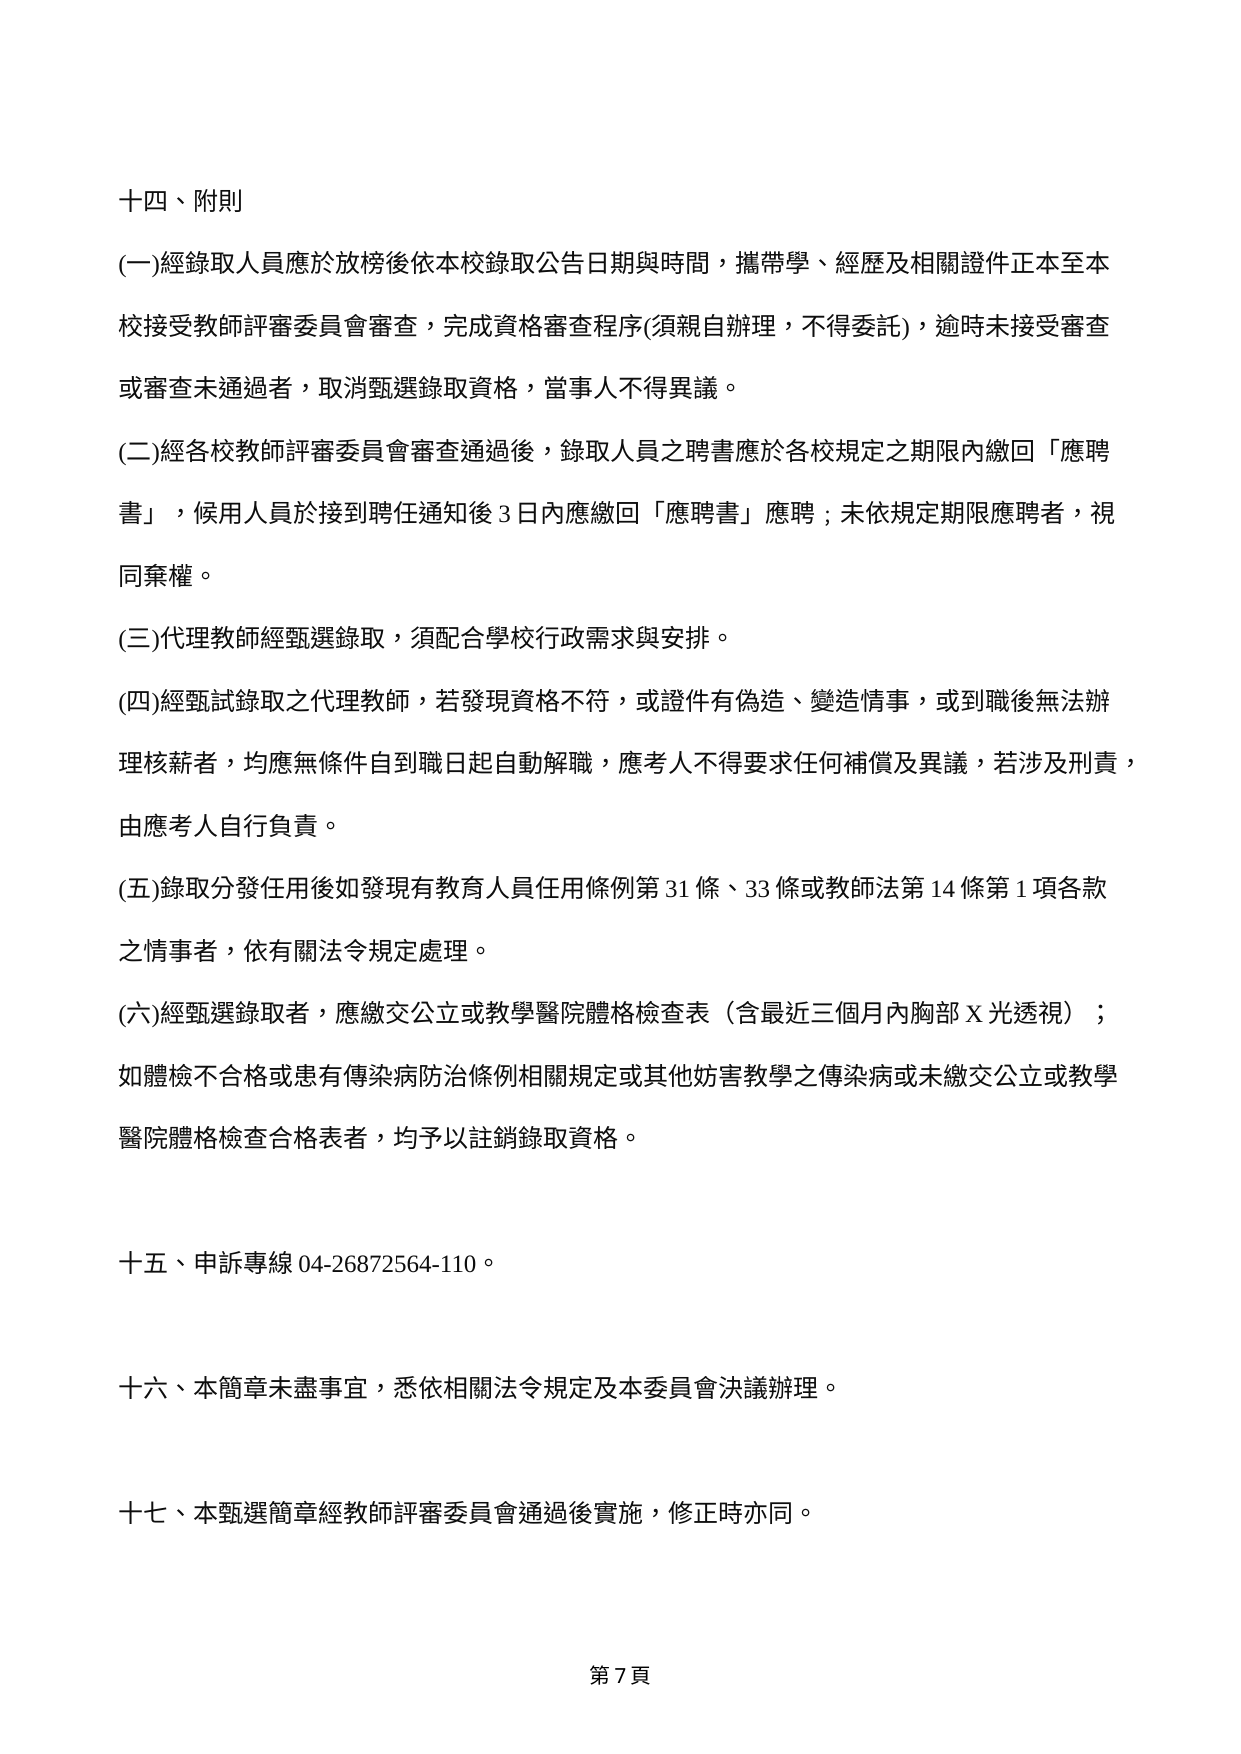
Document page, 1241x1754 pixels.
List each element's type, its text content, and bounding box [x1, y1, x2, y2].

text (三)代理教師經甄選錄取，須配合學校行政需求與安排。 [118, 595, 1122, 658]
text (二)經各校教師評審委員會審查通過後，錄取人員之聘書應於各校規定之期限內繳回「應聘書」，候用人員於接到聘任通知後3日內應繳回「應聘書」應聘﹔未依規定期限應聘者，視同棄權。 [118, 408, 1122, 595]
text (五)錄取分發任用後如發現有教育人員任用條例第31條、33條或教師法第14條第1項各款之情事者，依有關法令規定處理。 [118, 845, 1122, 970]
text 十五、申訴專線04-26872564-110。 [118, 1220, 1122, 1283]
text (四)經甄試錄取之代理教師，若發現資格不符，或證件有偽造、變造情事，或到職後無法辦理核薪者，均應無條件自到職日起自動解職，應考人不得要求任何補償及異議，若涉及刑責，由應考人自行負責。 [118, 658, 1122, 845]
text 十七、本甄選簡章經教師評審委員會通過後實施，修正時亦同。 [118, 1470, 1122, 1533]
text (六)經甄選錄取者，應繳交公立或教學醫院體格檢查表（含最近三個月內胸部X光透視）；如體檢不合格或患有傳染病防治條例相關規定或其他妨害教學之傳染病或未繳交公立或教學醫院體格檢查合格表者，均予以註銷錄取資格。 [118, 970, 1122, 1158]
text 十六、本簡章未盡事宜，悉依相關法令規定及本委員會決議辦理。 [118, 1345, 1122, 1408]
text 十四、附則 [118, 158, 1122, 220]
text (一)經錄取人員應於放榜後依本校錄取公告日期與時間，攜帶學、經歷及相關證件正本至本校接受教師評審委員會審查，完成資格審查程序(須親自辦理，不得委託)，逾時未接受審查或審查未通過者，取消甄選錄取資格，當事人不得異議。 [118, 220, 1122, 408]
